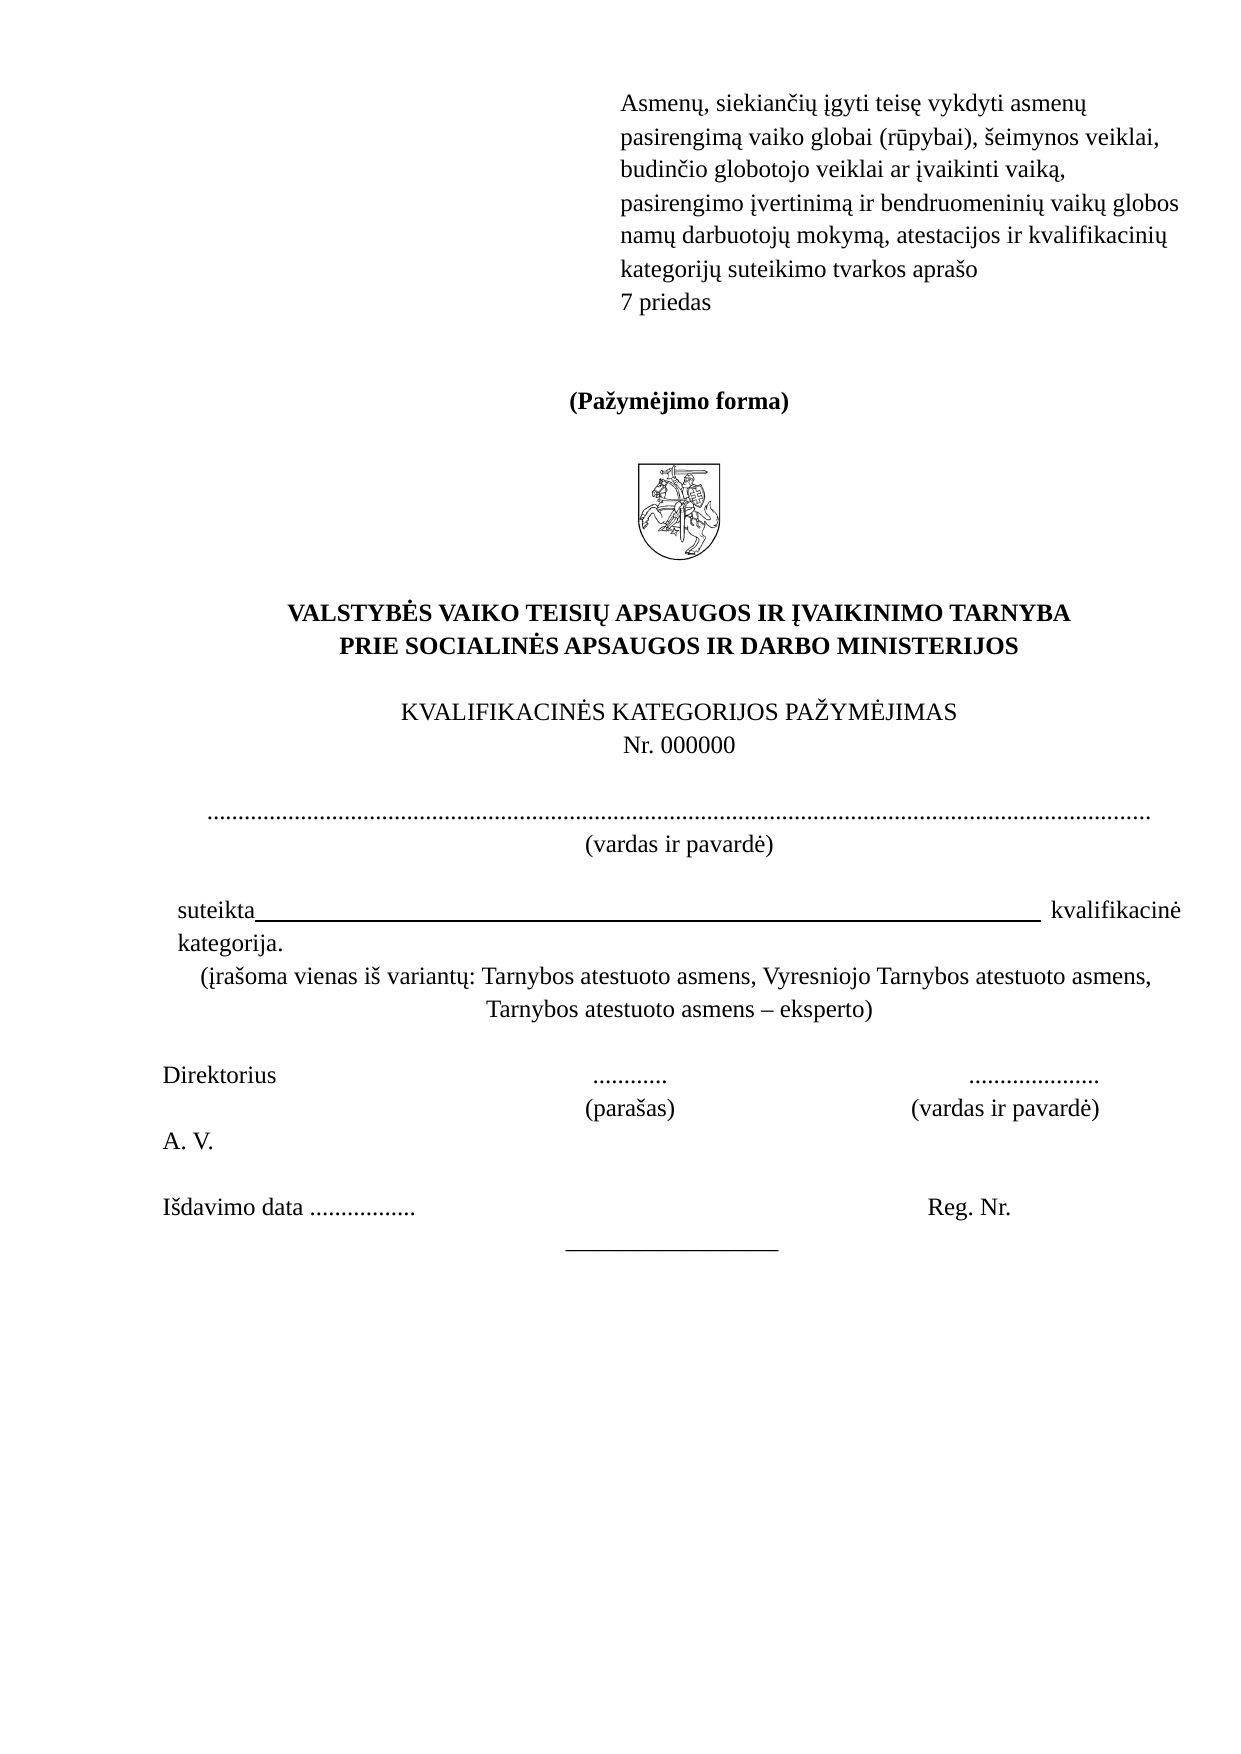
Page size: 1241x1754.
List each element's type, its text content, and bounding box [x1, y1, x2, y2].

text (įrašoma vienas iš variantų: Tarnybos atestuoto asmens, Vyresniojo Tarnybos atestuoto asmens, [177, 961, 1181, 990]
text suteikta kvalifikacinė kategorija. [177, 895, 1181, 957]
text Nr. 000000 [177, 730, 1181, 759]
text 7 priedas [620, 287, 1181, 315]
text (vardas ir pavardė) [177, 829, 1181, 858]
text PRIE SOCIALINĖS APSAUGOS IR DARBO MINISTERIJOS [177, 631, 1181, 660]
text Asmenų, siekiančių įgyti teisę vykdyti asmenų [620, 88, 1181, 117]
text A. V. [162, 1126, 1181, 1155]
text (Pažymėjimo forma) [177, 386, 1181, 414]
text budinčio globotojo veiklai ar įvaikinti vaiką, [620, 154, 1181, 183]
text Tarnybos atestuoto asmens – eksperto) [177, 994, 1181, 1023]
text pasirengimo įvertinimą ir bendruomeninių vaikų globos [620, 188, 1181, 216]
text ... [177, 796, 1181, 825]
table_header Direktorius [166, 1060, 481, 1126]
table_header ............ (parašas) [481, 1060, 794, 1126]
table_header ..................... (vardas ir pavardė) [794, 1060, 1111, 1126]
text _________________ [162, 1225, 1181, 1254]
text kategorijų suteikimo tvarkos aprašo [620, 254, 1181, 282]
text VALSTYBĖS VAIKO TEISIŲ APSAUGOS IR ĮVAIKINIMO TARNYBA [177, 598, 1181, 627]
text namų darbuotojų mokymą, atestacijos ir kvalifikacinių [620, 221, 1181, 249]
text pasirengimą vaiko globai (rūpybai), šeimynos veiklai, [620, 122, 1181, 150]
text KVALIFIKACINĖS KATEGORIJOS PAŽYMĖJIMAS [177, 697, 1181, 726]
text Išdavimo data ................. Reg. Nr. [162, 1192, 1181, 1221]
